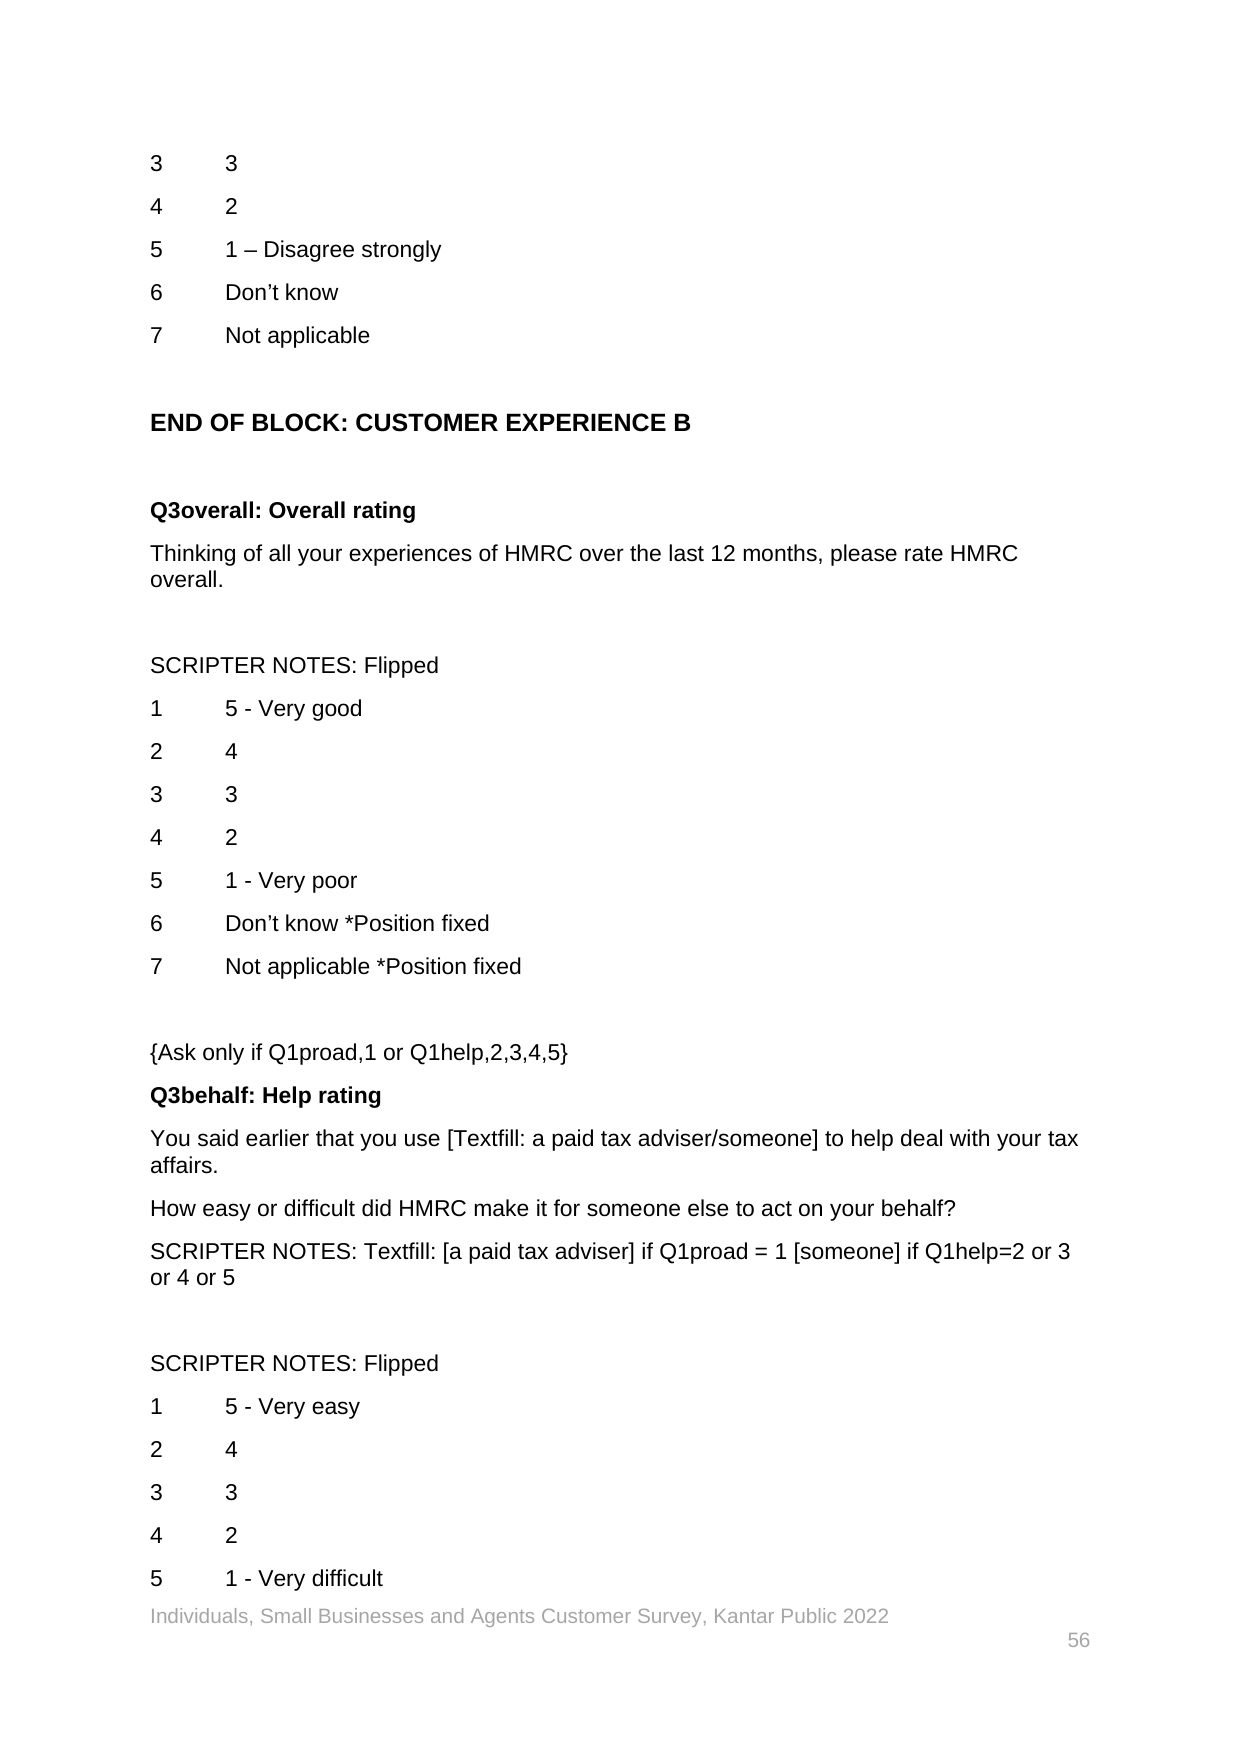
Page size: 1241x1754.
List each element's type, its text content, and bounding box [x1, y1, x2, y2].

text 4 2 [150, 1522, 1090, 1548]
text Q3overall: Overall rating [150, 497, 1090, 523]
text SCRIPTER NOTES: Flipped [150, 1350, 1090, 1376]
text 3 3 [150, 150, 1090, 176]
text SCRIPTER NOTES: Flipped [150, 652, 1090, 678]
text 1 5 - Very easy [150, 1393, 1090, 1419]
text Thinking of all your experiences of HMRC over the last 12 months, please rate HMRC overall. [150, 539, 1090, 592]
text 5 1 – Disagree strongly [150, 236, 1090, 262]
text 7 Not applicable [150, 322, 1090, 348]
text You said earlier that you use [Textfill: a paid tax adviser/someone] to help deal with your tax affairs. [150, 1125, 1090, 1178]
text 6 Don’t know *Position fixed [150, 910, 1090, 936]
text 7 Not applicable *Position fixed [150, 953, 1090, 979]
text 3 3 [150, 1479, 1090, 1505]
text 4 2 [150, 824, 1090, 850]
text 3 3 [150, 781, 1090, 807]
text 2 4 [150, 738, 1090, 764]
text 5 1 - Very poor [150, 867, 1090, 893]
text 1 5 - Very good [150, 695, 1090, 721]
text END OF BLOCK: CUSTOMER EXPERIENCE B [150, 408, 1090, 437]
text 4 2 [150, 193, 1090, 219]
text SCRIPTER NOTES: Textfill: [a paid tax adviser] if Q1proad = 1 [someone] if Q1help=2 or 3 or 4 or 5 [150, 1238, 1090, 1290]
text 2 4 [150, 1436, 1090, 1462]
text {Ask only if Q1proad,1 or Q1help,2,3,4,5} [150, 1039, 1090, 1066]
text How easy or difficult did HMRC make it for someone else to act on your behalf? [150, 1194, 1090, 1221]
text 6 Don’t know [150, 279, 1090, 305]
text Q3behalf: Help rating [150, 1082, 1090, 1108]
text 5 1 - Very difficult [150, 1565, 1090, 1591]
